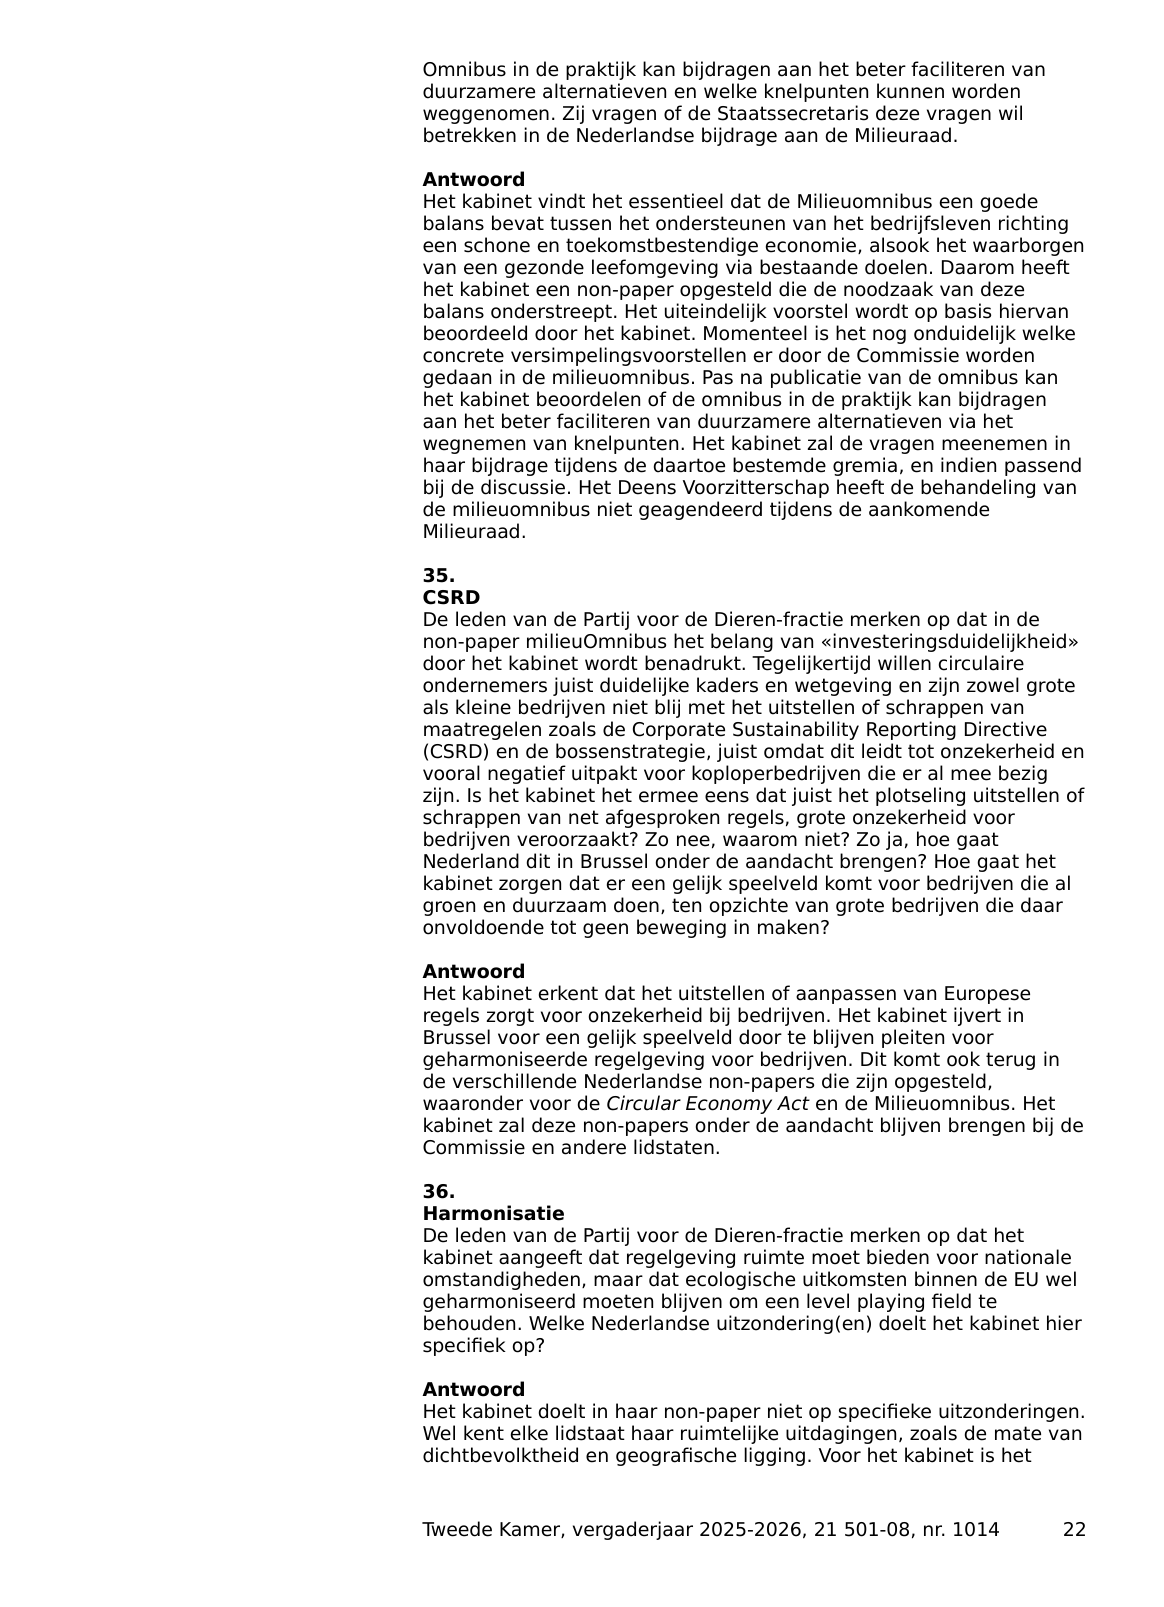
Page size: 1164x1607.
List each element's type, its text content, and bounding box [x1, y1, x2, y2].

text 36. [422, 1181, 1087, 1203]
text De leden van de Partij voor de Dieren-fractie merken op dat in de non-paper milieuOmnibus het belang van «investeringsduidelijkheid» door het kabinet wordt benadrukt. Tegelijkertijd willen circulaire ondernemers juist duidelijke kaders en wetgeving en zijn zowel grote als kleine bedrijven niet blij met het uitstellen of schrappen van maatregelen zoals de Corporate Sustainability Reporting Directive (CSRD) en de bossenstrategie, juist omdat dit leidt tot onzekerheid en vooral negatief uitpakt voor koploperbedrijven die er al mee bezig zijn. Is het kabinet het ermee eens dat juist het plotseling uitstellen of schrappen van net afgesproken regels, grote onzekerheid voor bedrijven veroorzaakt? Zo nee, waarom niet? Zo ja, hoe gaat Nederland dit in Brussel onder de aandacht brengen? Hoe gaat het kabinet zorgen dat er een gelijk speelveld komt voor bedrijven die al groen en duurzaam doen, ten opzichte van grote bedrijven die daar onvoldoende tot geen beweging in maken? [422, 609, 1087, 939]
text Antwoord [422, 961, 1087, 983]
text Harmonisatie [422, 1203, 1087, 1225]
text Omnibus in de praktijk kan bijdragen aan het beter faciliteren van duurzamere alternatieven en welke knelpunten kunnen worden weggenomen. Zij vragen of de Staatssecretaris deze vragen wil betrekken in de Nederlandse bijdrage aan de Milieuraad. [422, 59, 1087, 147]
text Antwoord [422, 1379, 1087, 1401]
text Het kabinet vindt het essentieel dat de Milieuomnibus een goede balans bevat tussen het ondersteunen van het bedrijfsleven richting een schone en toekomstbestendige economie, alsook het waarborgen van een gezonde leefomgeving via bestaande doelen. Daarom heeft het kabinet een non-paper opgesteld die de noodzaak van deze balans onderstreept. Het uiteindelijk voorstel wordt op basis hiervan beoordeeld door het kabinet. Momenteel is het nog onduidelijk welke concrete versimpelingsvoorstellen er door de Commissie worden gedaan in de milieuomnibus. Pas na publicatie van de omnibus kan het kabinet beoordelen of de omnibus in de praktijk kan bijdragen aan het beter faciliteren van duurzamere alternatieven via het wegnemen van knelpunten. Het kabinet zal de vragen meenemen in haar bijdrage tijdens de daartoe bestemde gremia, en indien passend bij de discussie. Het Deens Voorzitterschap heeft de behandeling van de milieuomnibus niet geagendeerd tijdens de aankomende Milieuraad. [422, 191, 1087, 543]
text CSRD [422, 587, 1087, 609]
text De leden van de Partij voor de Dieren-fractie merken op dat het kabinet aangeeft dat regelgeving ruimte moet bieden voor nationale omstandigheden, maar dat ecologische uitkomsten binnen de EU wel geharmoniseerd moeten blijven om een level playing field te behouden. Welke Nederlandse uitzondering(en) doelt het kabinet hier specifiek op? [422, 1225, 1087, 1357]
text Het kabinet erkent dat het uitstellen of aanpassen van Europese regels zorgt voor onzekerheid bij bedrijven. Het kabinet ijvert in Brussel voor een gelijk speelveld door te blijven pleiten voor geharmoniseerde regelgeving voor bedrijven. Dit komt ook terug in de verschillende Nederlandse non-papers die zijn opgesteld, waaronder voor de Circular Economy Act en de Milieuomnibus. Het kabinet zal deze non-papers onder de aandacht blijven brengen bij de Commissie en andere lidstaten. [422, 983, 1087, 1159]
text Antwoord [422, 169, 1087, 191]
text 35. [422, 565, 1087, 587]
text Het kabinet doelt in haar non-paper niet op specifieke uitzonderingen. Wel kent elke lidstaat haar ruimtelijke uitdagingen, zoals de mate van dichtbevolktheid en geografische ligging. Voor het kabinet is het [422, 1401, 1087, 1467]
